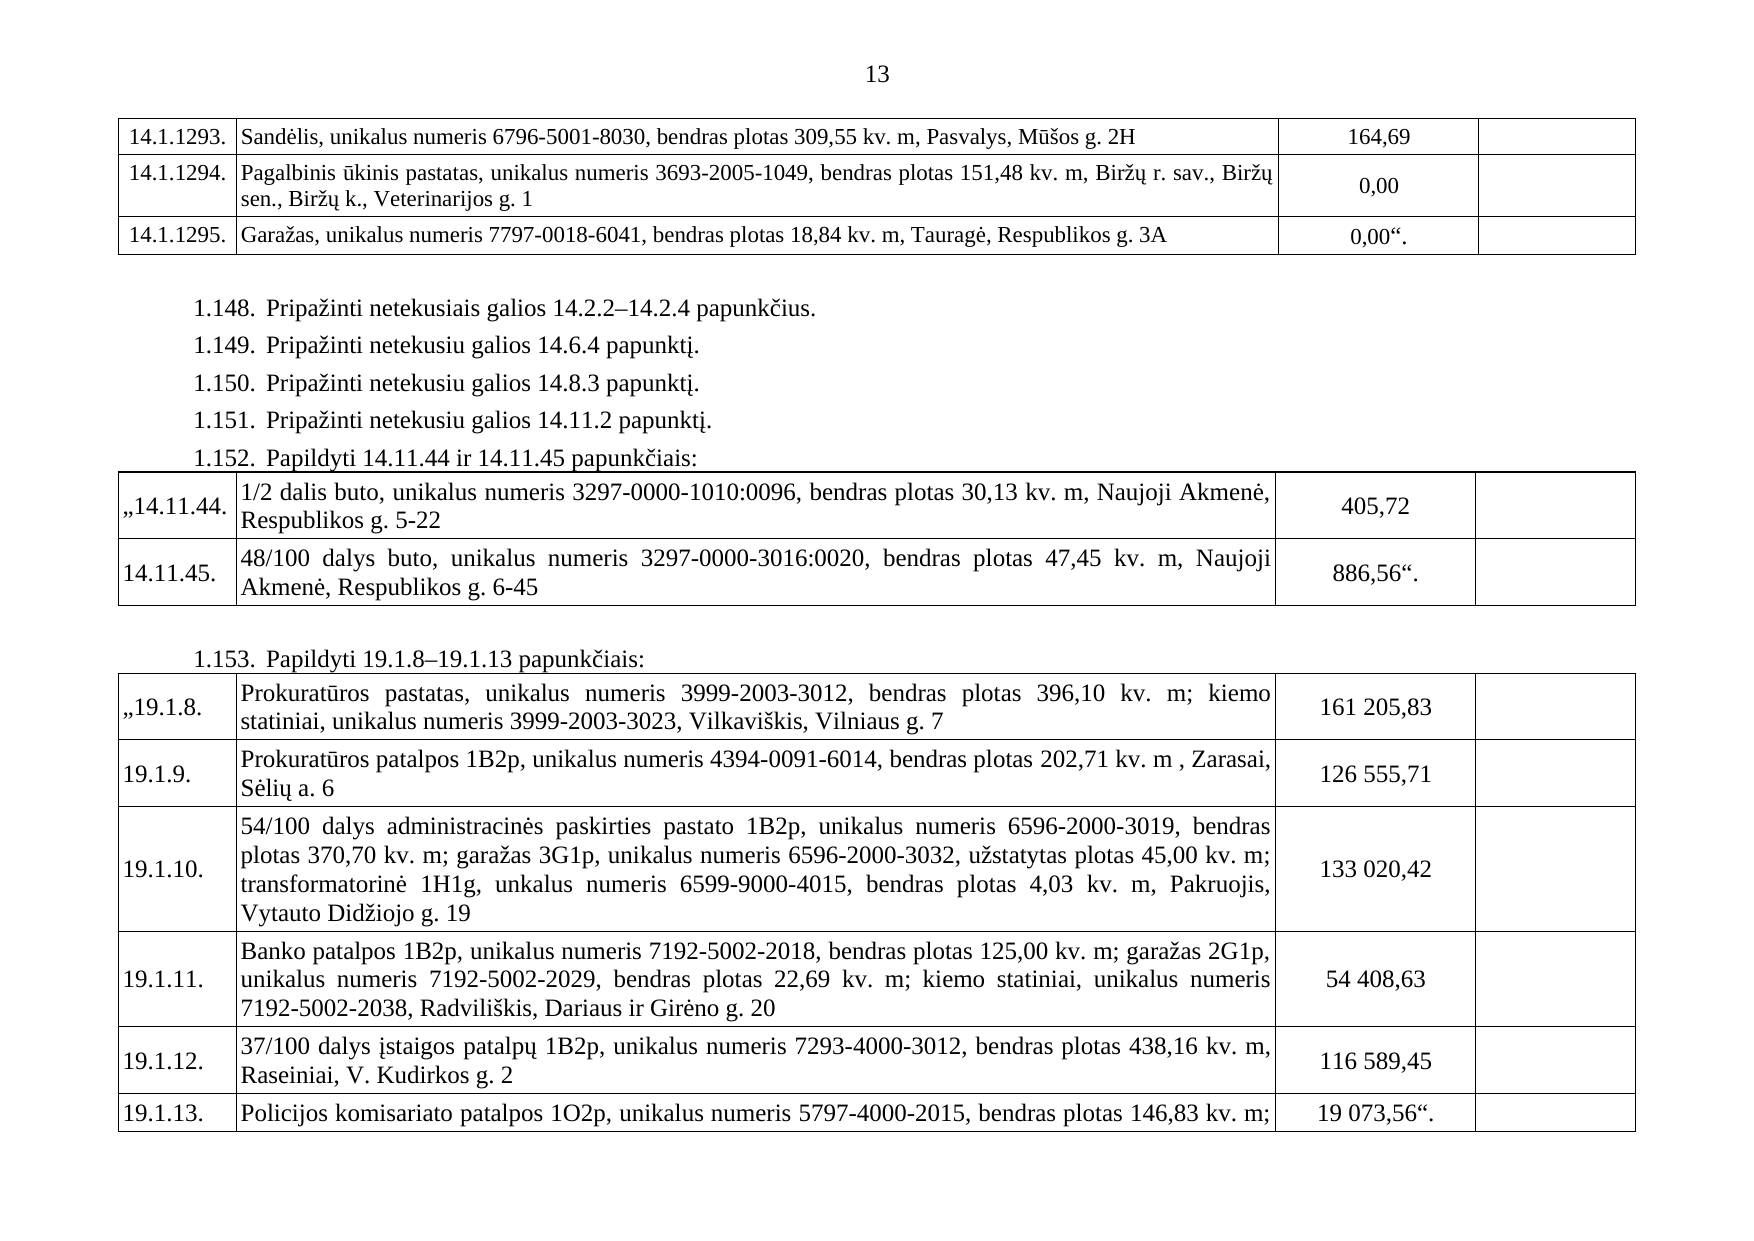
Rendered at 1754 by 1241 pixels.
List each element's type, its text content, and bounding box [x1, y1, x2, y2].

table_cell 0,00“. [1279, 217, 1478, 254]
text 1.153. Papildyti 19.1.8–19.1.13 papunkčiais: [118, 635, 1636, 672]
table_header 405,72 [1276, 473, 1475, 538]
table_cell Banko patalpos 1B2p, unikalus numeris 7192-5002-2018, bendras plotas 125,00 kv. m; garažas 2G1p, unikalus numeris 7192-5002-2029, bendras plotas 22,69 kv. m; kiemo statiniai, unikalus numeris 7192-5002-2038, Radviliškis, Dariaus ir Girėno g. 20 [237, 932, 1275, 1026]
table_header [1476, 674, 1635, 739]
table_header 161 205,83 [1276, 674, 1475, 739]
table_header 1/2 dalis buto, unikalus numeris 3297-0000-1010:0096, bendras plotas 30,13 kv. m, Naujoji Akmenė, Respublikos g. 5-22 [237, 473, 1275, 538]
text 1.151. Pripažinti netekusiu galios 14.11.2 papunktį. [118, 396, 1636, 434]
table_cell 164,69 [1279, 119, 1478, 154]
text 1.148. Pripažinti netekusiais galios 14.2.2–14.2.4 papunkčius. [118, 284, 1636, 321]
table_cell 19.1.13. [119, 1094, 236, 1131]
table_cell 19.1.12. [119, 1027, 236, 1093]
table_cell [1476, 932, 1635, 1026]
table_cell [1476, 539, 1635, 605]
table_header „19.1.8. [119, 674, 236, 739]
text 1.149. Pripažinti netekusiu galios 14.6.4 papunktį. [118, 321, 1636, 359]
table_cell 19.1.10. [119, 807, 236, 931]
table_cell 14.11.45. [119, 539, 236, 605]
table_cell 0,00 [1279, 155, 1478, 216]
table_cell 19.1.9. [119, 740, 236, 806]
table_cell Policijos komisariato patalpos 1O2p, unikalus numeris 5797-4000-2015, bendras plotas 146,83 kv. m; [237, 1094, 1275, 1131]
table_cell 133 020,42 [1276, 807, 1475, 931]
table_cell 37/100 dalys įstaigos patalpų 1B2p, unikalus numeris 7293-4000-3012, bendras plotas 438,16 kv. m, Raseiniai, V. Kudirkos g. 2 [237, 1027, 1275, 1093]
table_cell [1479, 155, 1635, 216]
table_header „14.11.44. [119, 473, 236, 538]
table_cell Sandėlis, unikalus numeris 6796-5001-8030, bendras plotas 309,55 kv. m, Pasvalys, Mūšos g. 2H [237, 119, 1278, 154]
table_cell 116 589,45 [1276, 1027, 1475, 1093]
table_cell Garažas, unikalus numeris 7797-0018-6041, bendras plotas 18,84 kv. m, Tauragė, Respublikos g. 3A [237, 217, 1278, 254]
table_cell 19 073,56“. [1276, 1094, 1475, 1131]
table_cell [1476, 1027, 1635, 1093]
table_cell 19.1.11. [119, 932, 236, 1026]
table_cell [1476, 807, 1635, 931]
table_cell 126 555,71 [1276, 740, 1475, 806]
table_cell 14.1.1295. [119, 217, 236, 254]
table_header Prokuratūros pastatas, unikalus numeris 3999-2003-3012, bendras plotas 396,10 kv. m; kiemo statiniai, unikalus numeris 3999-2003-3023, Vilkaviškis, Vilniaus g. 7 [237, 674, 1275, 739]
table_cell Pagalbinis ūkinis pastatas, unikalus numeris 3693-2005-1049, bendras plotas 151,48 kv. m, Biržų r. sav., Biržų sen., Biržų k., Veterinarijos g. 1 [237, 155, 1278, 216]
table_cell 14.1.1294. [119, 155, 236, 216]
table_cell 54 408,63 [1276, 932, 1475, 1026]
table_cell [1476, 1094, 1635, 1131]
table_cell 886,56“. [1276, 539, 1475, 605]
table_header [1476, 473, 1635, 538]
table_cell [1479, 119, 1635, 154]
table_cell [1479, 217, 1635, 254]
table_cell 54/100 dalys administracinės paskirties pastato 1B2p, unikalus numeris 6596-2000-3019, bendras plotas 370,70 kv. m; garažas 3G1p, unikalus numeris 6596-2000-3032, užstatytas plotas 45,00 kv. m; transformatorinė 1H1g, unkalus numeris 6599-9000-4015, bendras plotas 4,03 kv. m, Pakruojis, Vytauto Didžiojo g. 19 [237, 807, 1275, 931]
text 1.152. Papildyti 14.11.44 ir 14.11.45 papunkčiais: [118, 434, 1636, 471]
table_cell Prokuratūros patalpos 1B2p, unikalus numeris 4394-0091-6014, bendras plotas 202,71 kv. m , Zarasai, Sėlių a. 6 [237, 740, 1275, 806]
table_cell [1476, 740, 1635, 806]
text 1.150. Pripažinti netekusiu galios 14.8.3 papunktį. [118, 359, 1636, 396]
table_cell 14.1.1293. [119, 119, 236, 154]
table_cell 48/100 dalys buto, unikalus numeris 3297-0000-3016:0020, bendras plotas 47,45 kv. m, Naujoji Akmenė, Respublikos g. 6-45 [237, 539, 1275, 605]
